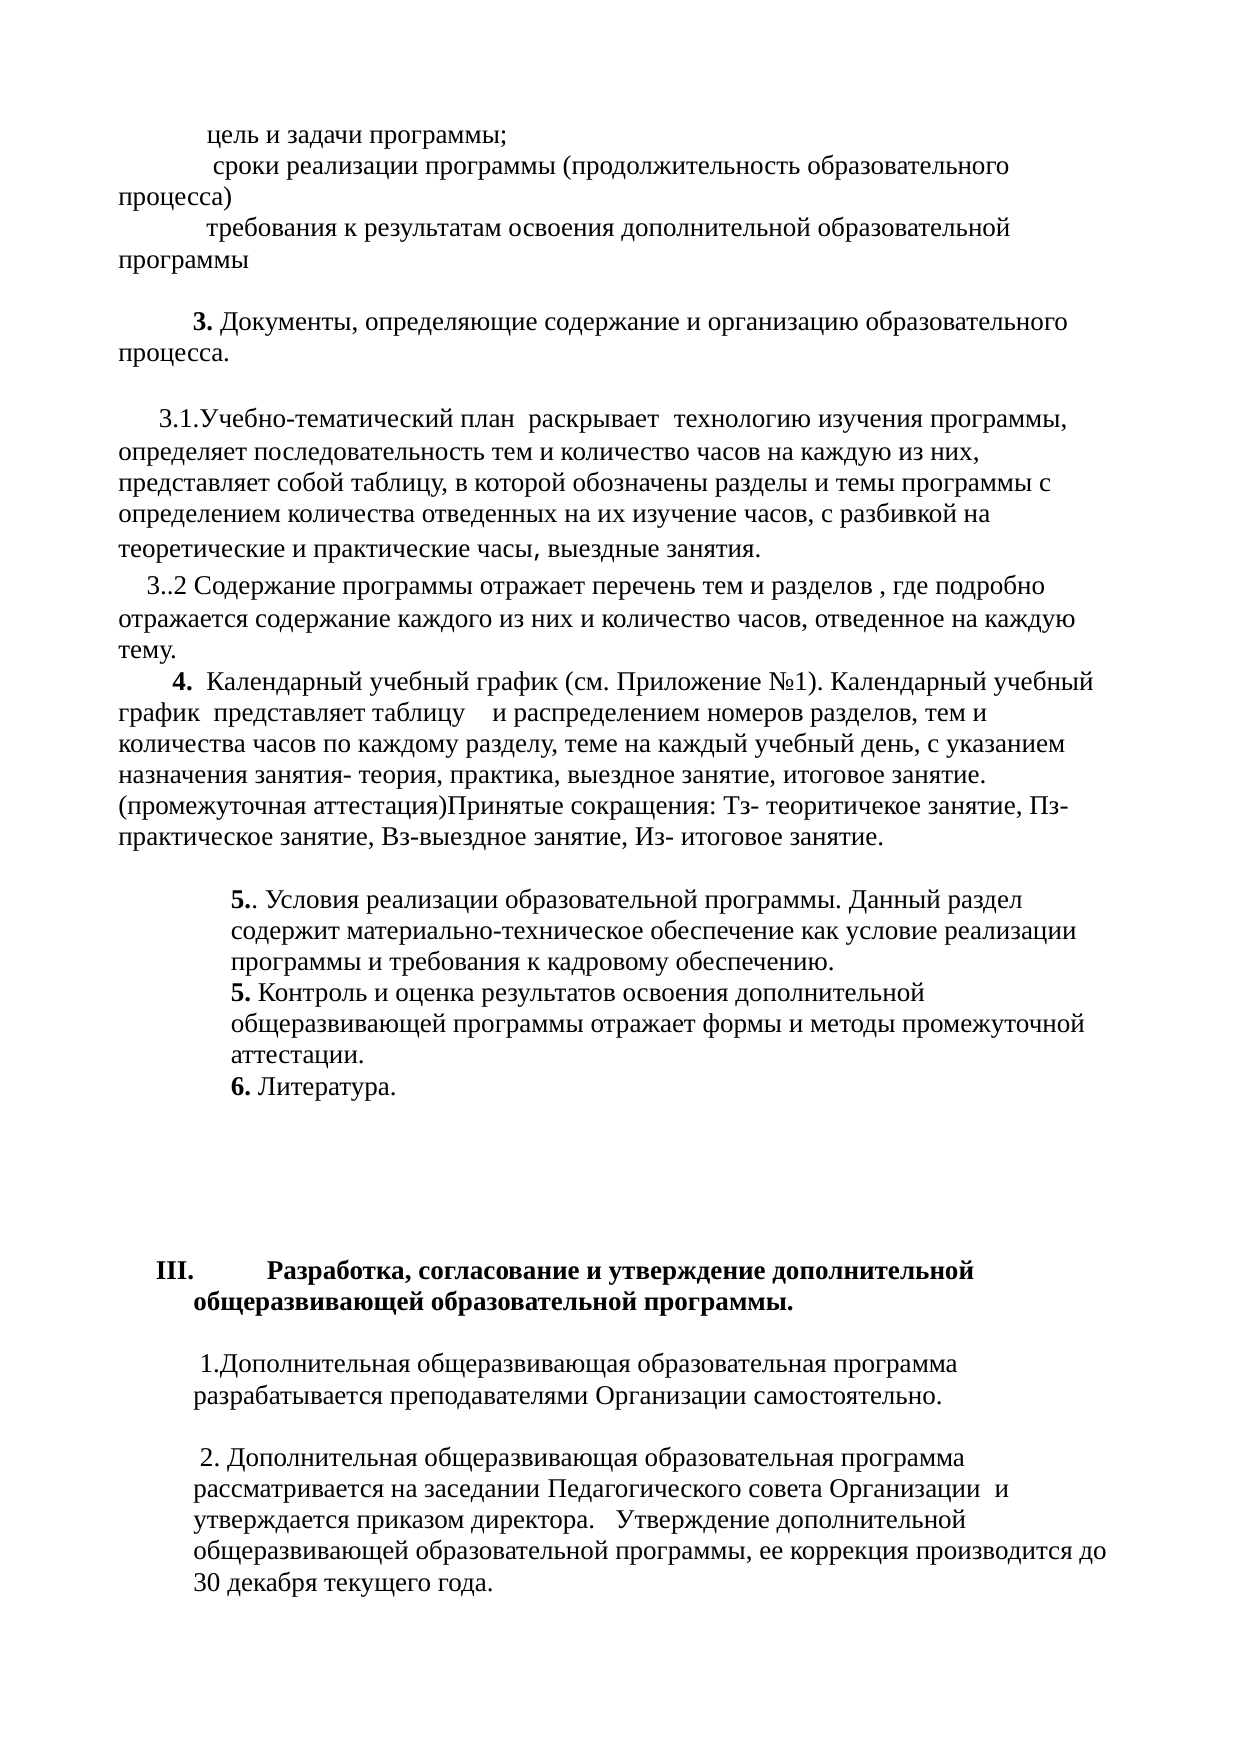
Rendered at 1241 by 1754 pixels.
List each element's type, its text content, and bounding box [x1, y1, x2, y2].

text 3.1.Учебно-тематический план раскрывает технологию изучения программы, определяет последовательность тем и количество часов на каждую из них, представляет собой таблицу, в которой обозначены разделы и темы программы с определением количества отведенных на их изучение часов, с разбивкой на теоретические и практические часы, выездные занятия. [118, 398, 1122, 566]
list 2. Дополнительная общеразвивающая образовательная программа рассматривается на заседании Педагогического совета Организации и утверждается приказом директора. Утверждение дополнительной общеразвивающей образовательной программы, ее коррекция производится до 30 декабря текущего года. [156, 1441, 1122, 1597]
text 3. Документы, определяющие содержание и организацию образовательного процесса. [118, 305, 1122, 367]
list 1.Дополнительная общеразвивающая образовательная программа разрабатывается преподавателями Организации самостоятельно. [156, 1348, 1122, 1410]
list цель и задачи программы; [156, 118, 1122, 149]
list 5.. Условия реализации образовательной программы. Данный раздел содержит материально-техническое обеспечение как условие реализации программы и требования к кадровому обеспечению. [193, 883, 1122, 976]
list 5. Контроль и оценка результатов освоения дополнительной общеразвивающей программы отражает формы и методы промежуточной аттестации. [193, 976, 1122, 1070]
text 3..2 Содержание программы отражает перечень тем и разделов , где подробно отражается содержание каждого из них и количество часов, отведенное на каждую тему. [118, 566, 1122, 665]
list 6. Литература. [193, 1070, 1122, 1101]
list Разработка, согласование и утверждение дополнительной общеразвивающей образовательной программы. [156, 1254, 1122, 1316]
text сроки реализации программы (продолжительность образовательного процесса) [118, 149, 1122, 212]
text требования к результатам освоения дополнительной образовательной программы [118, 212, 1122, 274]
text 4. Календарный учебный график (см. Приложение №1). Календарный учебный график представляет таблицу и распределением номеров разделов, тем и количества часов по каждому разделу, теме на каждый учебный день, с указанием назначения занятия- теория, практика, выездное занятие, итоговое занятие.(промежуточная аттестация)Принятые сокращения: Тз- теоритичекое занятие, Пз- практическое занятие, Вз-выездное занятие, Из- итоговое занятие. [118, 665, 1122, 852]
